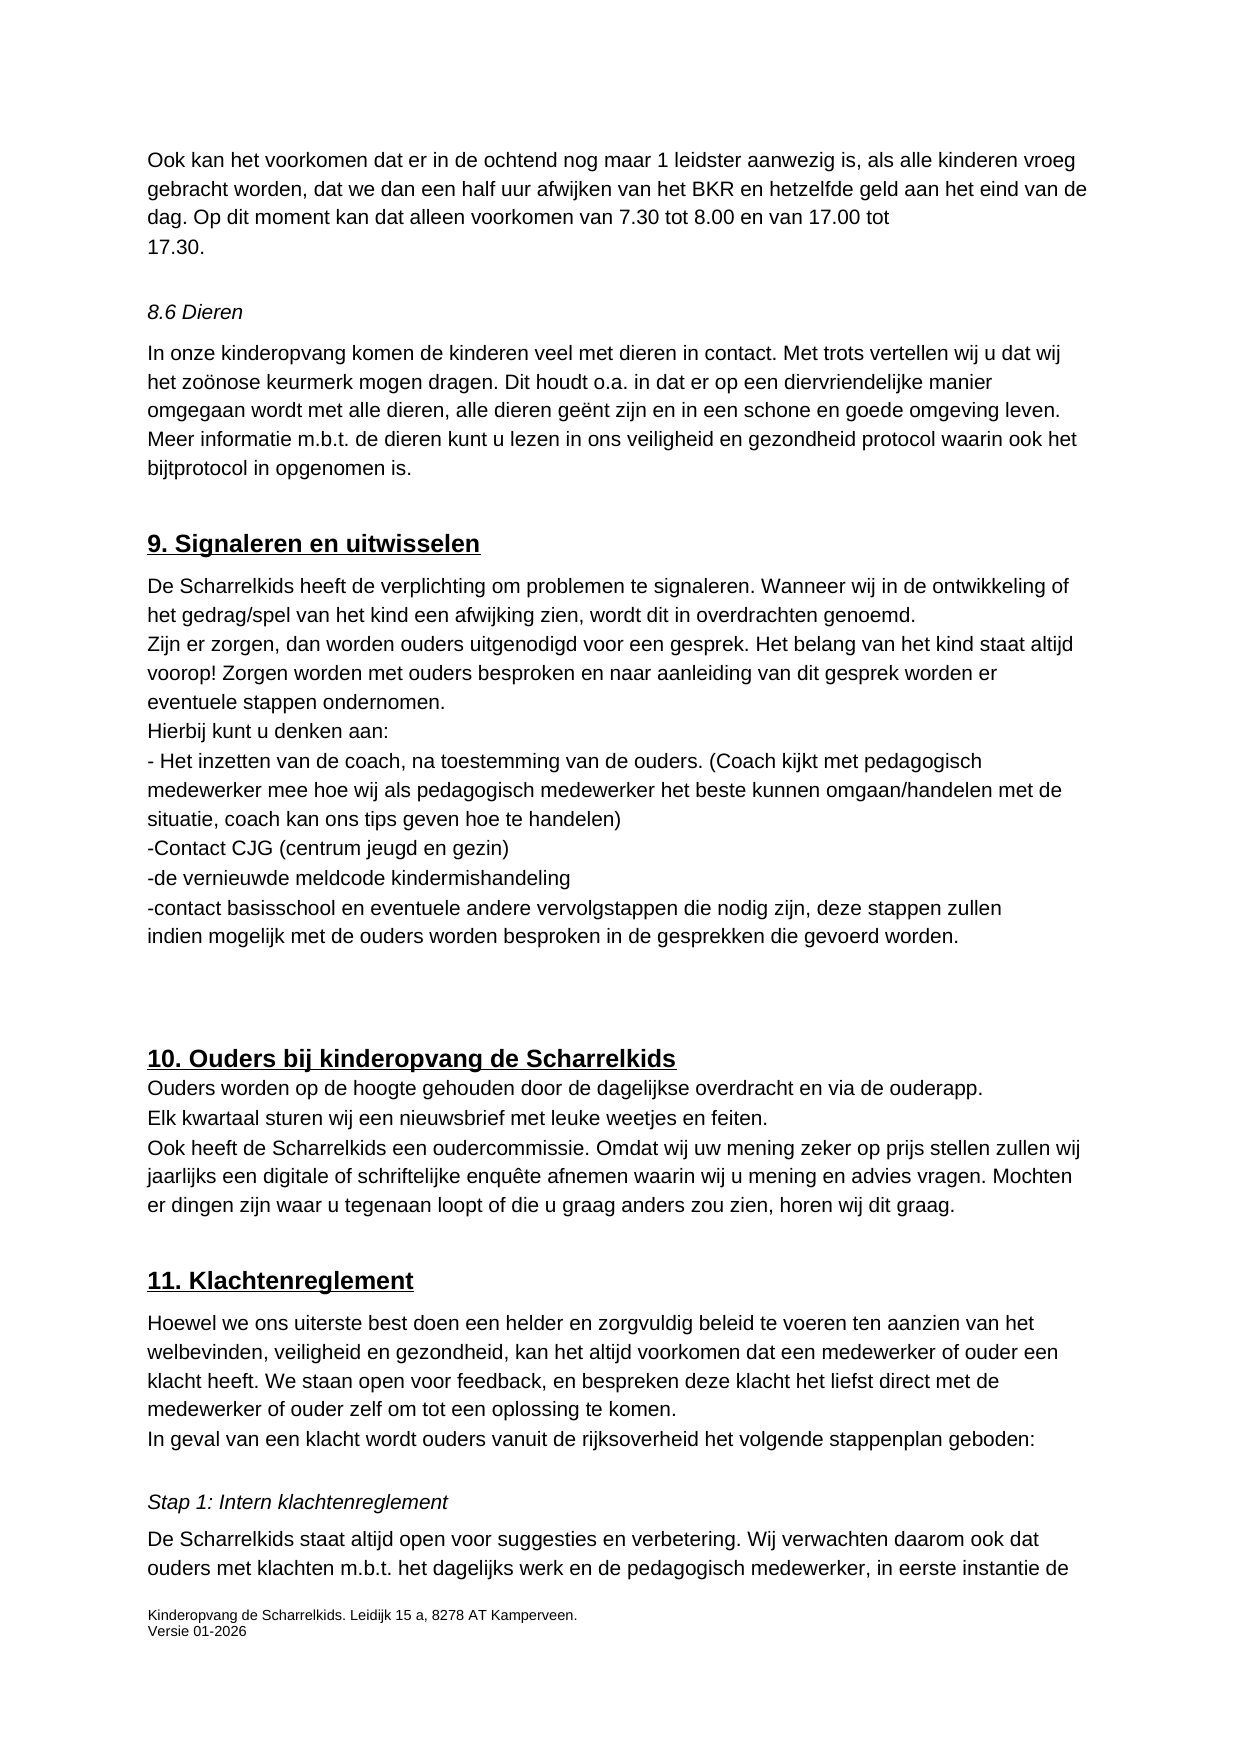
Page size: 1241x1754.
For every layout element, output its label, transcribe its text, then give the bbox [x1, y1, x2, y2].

text In geval van een klacht wordt ouders vanuit de rijksoverheid het volgende stappenplan geboden: [147, 1427, 1091, 1451]
text -contact basisschool en eventuele andere vervolgstappen die nodig zijn, deze stappen zullen indien mogelijk met de ouders worden besproken in de gesprekken die gevoerd worden. [147, 896, 1027, 948]
subtitle 8.6 Dieren [147, 300, 1093, 324]
text -Contact CJG (centrum jeugd en gezin) [147, 836, 1091, 860]
text Hoewel we ons uiterste best doen een helder en zorgvuldig beleid te voeren ten aanzien van het welbevinden, veiligheid en gezondheid, kan het altijd voorkomen dat een medewerker of ouder een klacht heeft. We staan open voor feedback, en bespreken deze klacht het liefst direct met de medewerker of ouder zelf om tot een oplossing te komen. [147, 1311, 1091, 1421]
text -de vernieuwde meldcode kindermishandeling [147, 866, 1091, 890]
text Ook kan het voorkomen dat er in de ochtend nog maar 1 leidster aanwezig is, als alle kinderen vroeg gebracht worden, dat we dan een half uur afwijken van het BKR en hetzelfde geld aan het eind van de dag. Op dit moment kan dat alleen voorkomen van 7.30 tot 8.00 en van 17.00 tot [147, 148, 1091, 229]
subtitle Stap 1: Intern klachtenreglement [147, 1490, 1093, 1514]
text Zijn er zorgen, dan worden ouders uitgenodigd voor een gesprek. Het belang van het kind staat altijd voorop! Zorgen worden met ouders besproken en naar aanleiding van dit gesprek worden er eventuele stappen ondernomen. [147, 632, 1091, 714]
text 10. Ouders bij kinderopvang de Scharrelkids [147, 1044, 1093, 1073]
text 17.30. [147, 235, 1091, 259]
subtitle 11. Klachtenreglement [147, 1266, 1093, 1295]
text - Het inzetten van de coach, na toestemming van de ouders. (Coach kijkt met pedagogisch medewerker mee hoe wij als pedagogisch medewerker het beste kunnen omgaan/handelen met de situatie, coach kan ons tips geven hoe te handelen) [147, 749, 1091, 831]
text De Scharrelkids heeft de verplichting om problemen te signaleren. Wanneer wij in de ontwikkeling of het gedrag/spel van het kind een afwijking zien, wordt dit in overdrachten genoemd. [147, 574, 1091, 626]
text Ouders worden op de hoogte gehouden door de dagelijkse overdracht en via de ouderapp. [147, 1076, 1091, 1100]
text Elk kwartaal sturen wij een nieuwsbrief met leuke weetjes en feiten. [147, 1106, 1091, 1130]
text Ook heeft de Scharrelkids een oudercommissie. Omdat wij uw mening zeker op prijs stellen zullen wij jaarlijks een digitale of schriftelijke enquête afnemen waarin wij u mening en advies vragen. Mochten er dingen zijn waar u tegenaan loopt of die u graag anders zou zien, horen wij dit graag. [147, 1136, 1091, 1217]
subtitle 9. Signaleren en uitwisselen [147, 529, 1093, 557]
text Hierbij kunt u denken aan: [147, 719, 1091, 743]
text In onze kinderopvang komen de kinderen veel met dieren in contact. Met trots vertellen wij u dat wij het zoönose keurmerk mogen dragen. Dit houdt o.a. in dat er op een diervriendelijke manier omgegaan wordt met alle dieren, alle dieren geënt zijn en in een schone en goede omgeving leven. Meer informatie m.b.t. de dieren kunt u lezen in ons veiligheid en gezondheid protocol waarin ook het bijtprotocol in opgenomen is. [147, 341, 1091, 480]
text De Scharrelkids staat altijd open voor suggesties en verbetering. Wij verwachten daarom ook dat ouders met klachten m.b.t. het dagelijks werk en de pedagogisch medewerker, in eerste instantie de [147, 1527, 1091, 1580]
